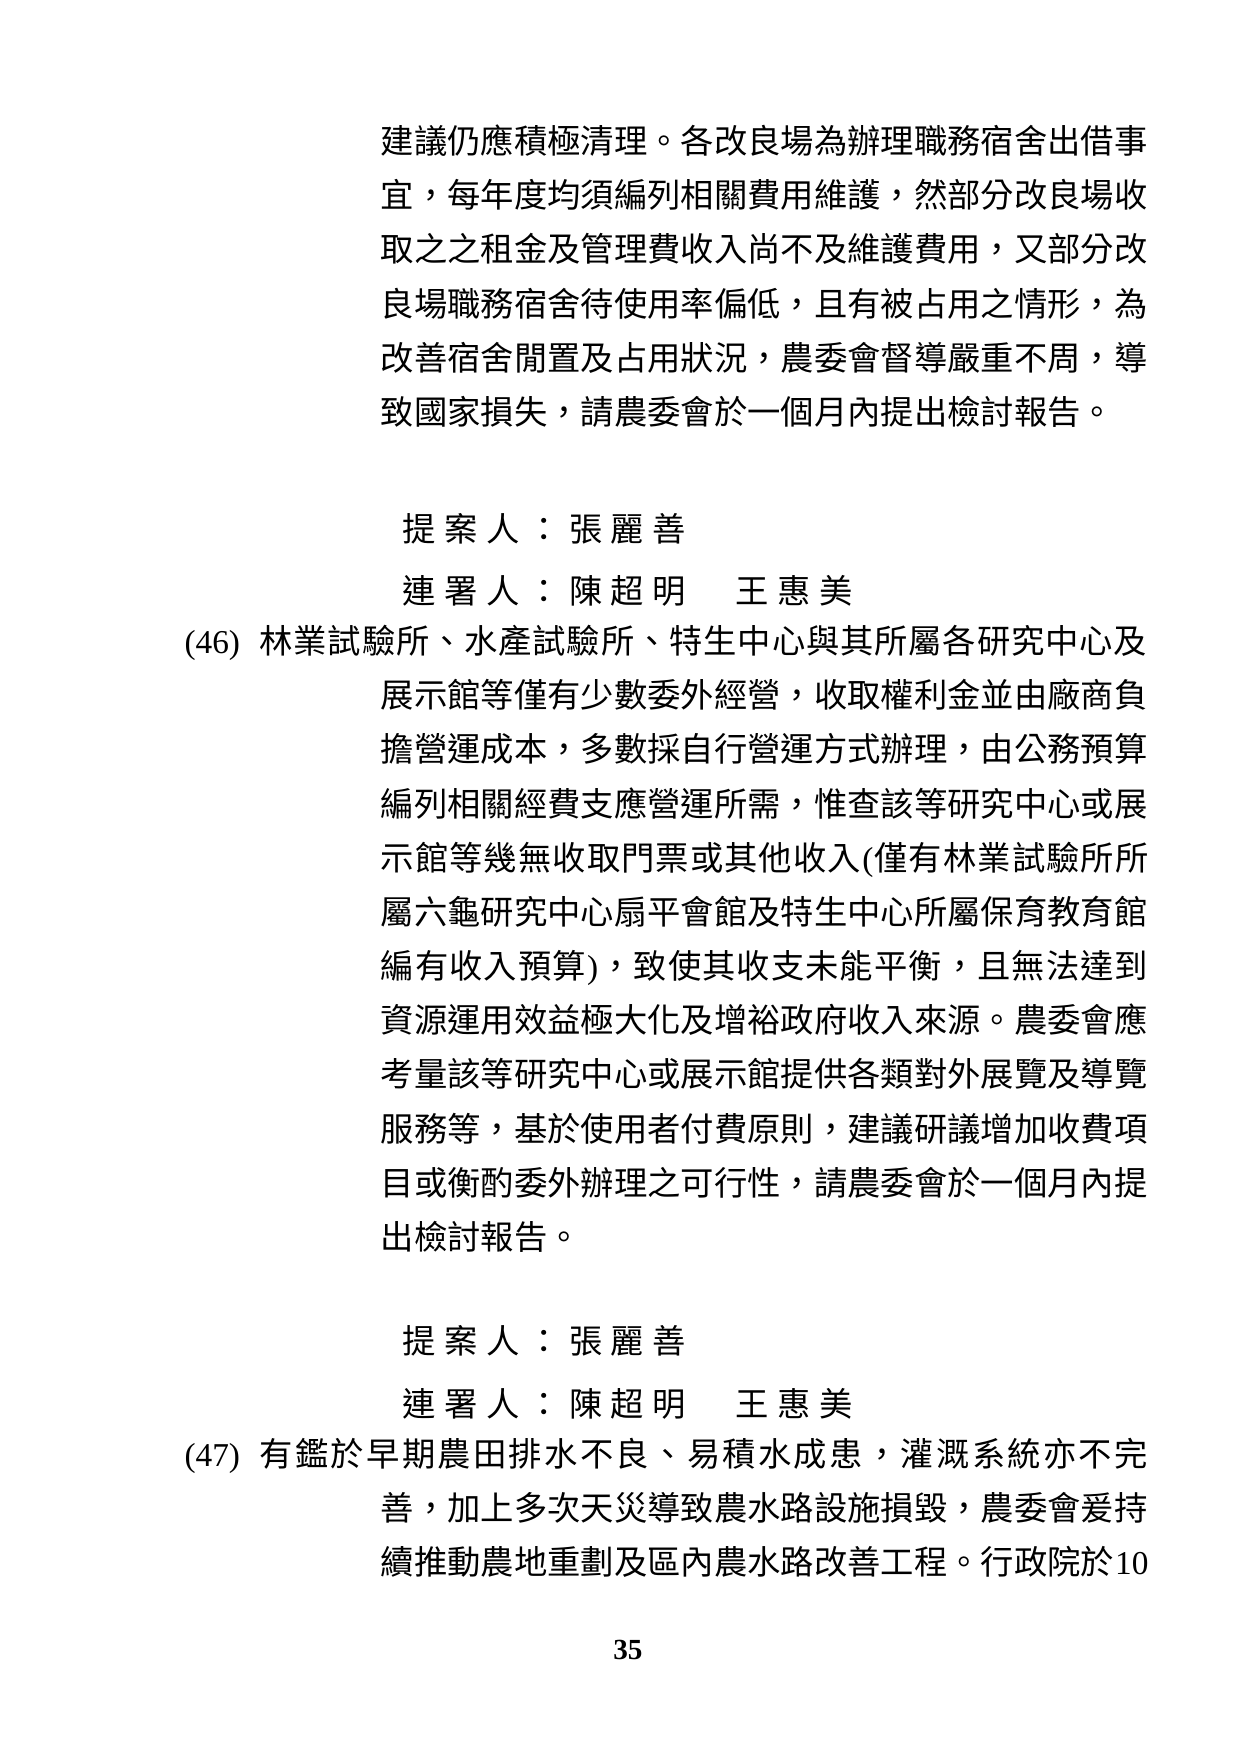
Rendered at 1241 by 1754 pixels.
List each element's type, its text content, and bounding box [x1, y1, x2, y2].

list 有鑑於早期農田排水不良、易積水成患，灌溉系統亦不完善，加上多次天災導致農水路設施損毀，農委會爰持續推動農地重劃及區內農水路改善工程。行政院於10 [184, 1423, 1148, 1585]
list 建議仍應積極清理。各改良場為辦理職務宿舍出借事宜，每年度均須編列相關費用維護，然部分改良場收取之之租金及管理費收入尚不及維護費用，又部分改良場職務宿舍待使用率偏低，且有被占用之情形，為改善宿舍閒置及占用狀況，農委會督導嚴重不周，導致國家損失，請農委會於一個月內提出檢討報告。 [184, 110, 1148, 435]
text 連署人：陳超明 王惠美 [384, 1360, 1044, 1423]
text 連署人：陳超明 王惠美 [384, 548, 1044, 610]
list 林業試驗所、水產試驗所、特生中心與其所屬各研究中心及展示館等僅有少數委外經營，收取權利金並由廠商負擔營運成本，多數採自行營運方式辦理，由公務預算編列相關經費支應營運所需，惟查該等研究中心或展示館等幾無收取門票或其他收入(僅有林業試驗所所屬六龜研究中心扇平會館及特生中心所屬保育教育館編有收入預算)，致使其收支未能平衡，且無法達到資源運用效益極大化及增裕政府收入來源。農委會應考量該等研究中心或展示館提供各類對外展覽及導覽服務等，基於使用者付費原則，建議研議增加收費項目或衡酌委外辦理之可行性，請農委會於一個月內提出檢討報告。 [184, 610, 1148, 1260]
text 提案人：張麗善 [384, 485, 1044, 548]
text 提案人：張麗善 [384, 1298, 1044, 1360]
